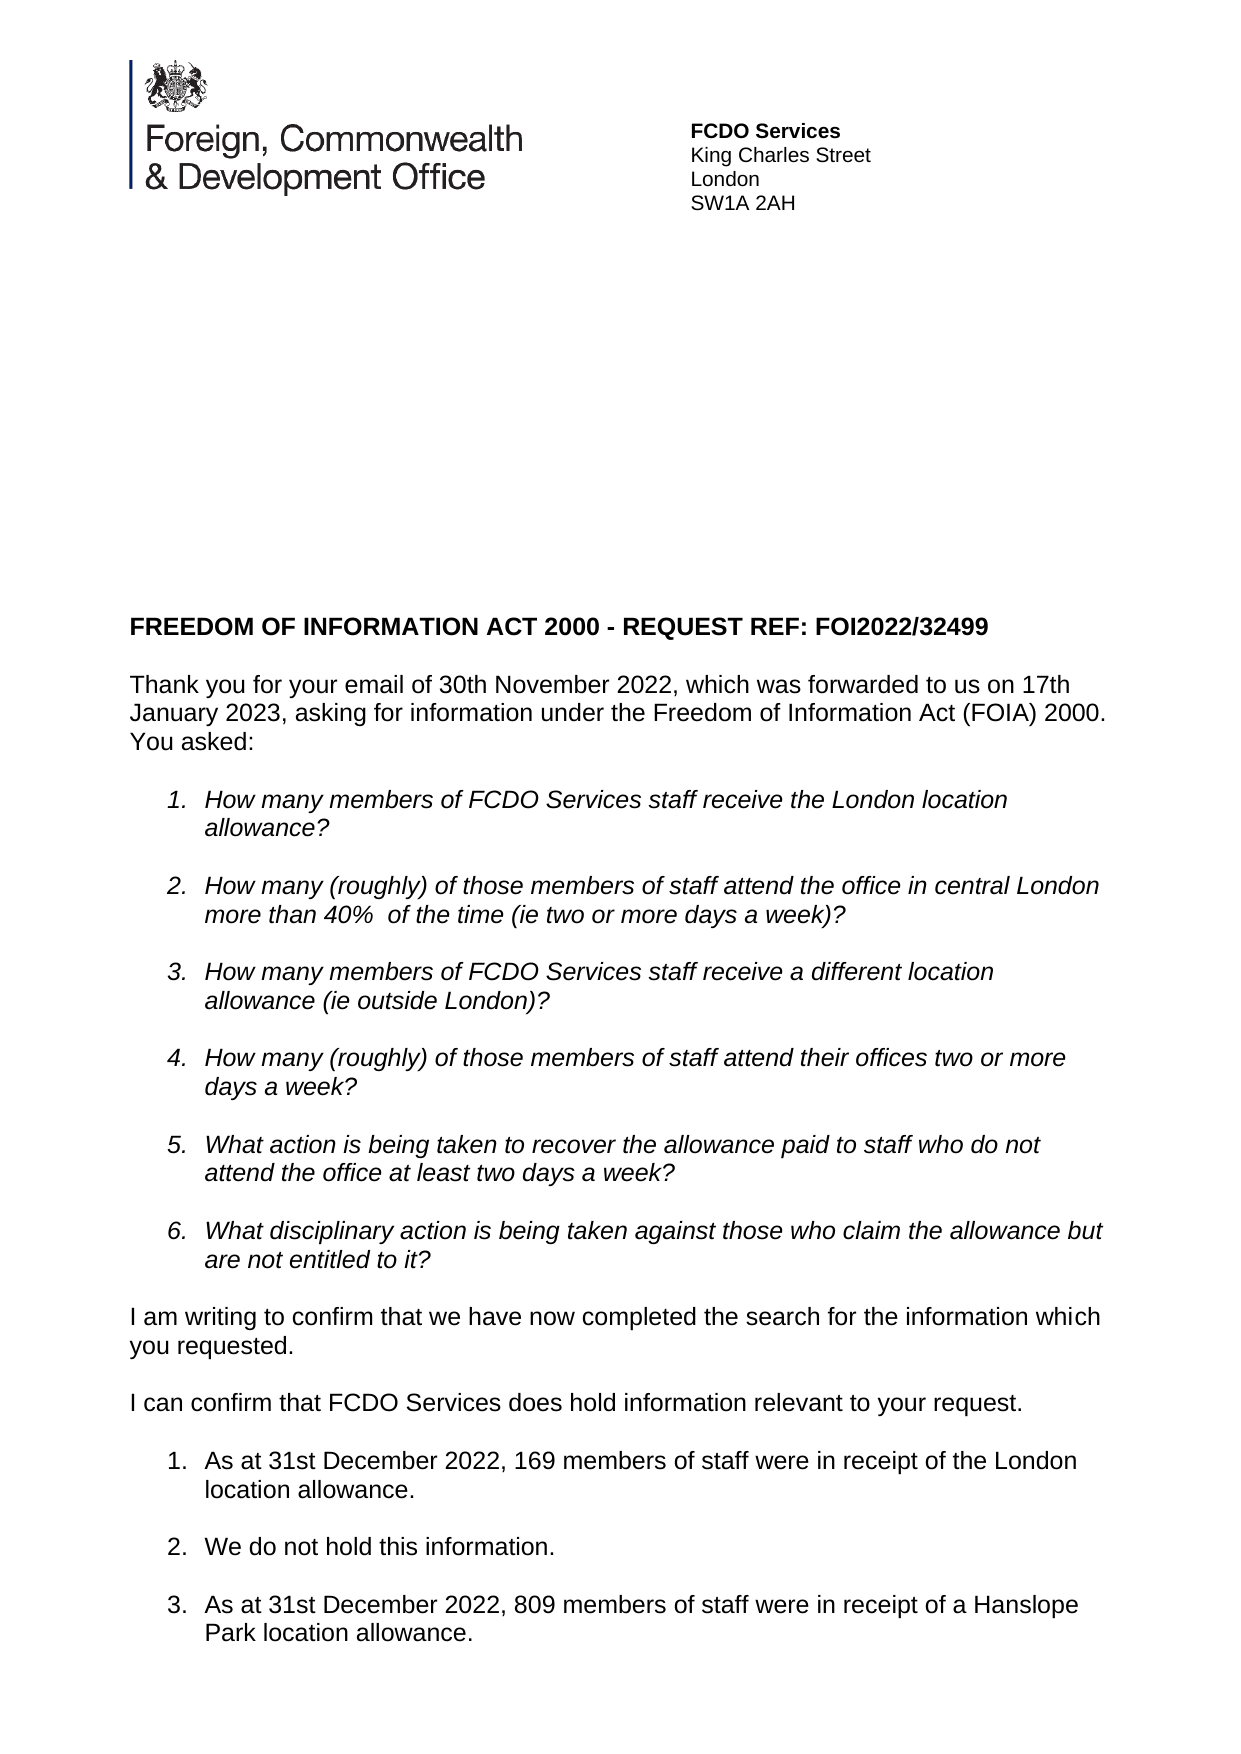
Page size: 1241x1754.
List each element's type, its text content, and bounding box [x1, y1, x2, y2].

table_cell [838, 385, 1122, 409]
table_cell [838, 409, 1122, 433]
table_header [185, 86, 193, 96]
table_header [679, 61, 1122, 119]
table_cell [679, 221, 1122, 293]
table_cell FREEDOM OF INFORMATION ACT 2000 - REQUEST REF: FOI2022/32499 Thank you for your email of 30th November 2022, which was forwarded to us on 17th January 2023, asking for information under the Freedom of Information Act (FOIA) 2000. You asked: How many members of FCDO Services staff receive the London location allowance? How many (roughly) of those members of staff attend the office in central London more than 40% of the time (ie two or more days a week)? How many members of FCDO Services staff receive a different location allowance (ie outside London)? How many (roughly) of those members of staff attend their offices two or more days a week? What action is being taken to recover the allowance paid to staff who do not attend the office at least two days a week? What disciplinary action is being taken against those who claim the allowance but are not entitled to it? I am writing to confirm that we have now completed the search for the information which you requested. I can confirm that FCDO Services does hold information relevant to your request. As at 31st December 2022, 169 members of staff were in receipt of the London location allowance. We do not hold this information. As at 31st December 2022, 809 members of staff were in receipt of a Hanslope Park location allowance. We do not hold this information. FCDO Services pays location allowances to eligible employees as part of its reward package to attract and retain staff who have a requirement to work in London and Hanslope Park based roles. We do not recover elements of the allowances paid on this basis. There are no disciplinary cases against staff, related to location allowance. The allowance is not claimed. It is paid automatically, as it is linked to the formal location of the job role. Once an FOI request is answered, it is considered to be in the public domain. To promote transparency, FCDO Services may now publish the response and any material released on GOV.UK in the FOI releases section. All personal information in the letter will be removed before publishing. The copies of information being supplied to you continue to be protected by the Copyright, Designs and Patents Act 1988. You are free to use it for your own purposes, including any non-commercial research you are doing and for the purposes of news reporting. Any other re-use, for example commercial publication, would require the permission of the copyright holder. Most documents supplied by the FCDO will have been produced by government officials and will be protected by Crown Copyright. To re-use Crown Copyright documents please consult the Open Government Licence v3 on the National Archives website. Information you receive which is not subject to Crown Copyright continues to be protected by the copyright of the person, or organisation, from which the information originated. You must ensure that you gain their permission before reproducing any third party (non-Crown Copyright) information. If you would like to request a review of our decision please email us at: information.rights@fcdo.gov.uk or write to: Information Rights Unit, Foreign, Commonwealth & Development Office, Room WG.75, King Charles Street, London, SW1A 2AH. Please note you have 40 working days to do so from the date of this letter. If you are not content with the outcome of your complaint, you may then apply directly to the Information Commissioner for a decision. Generally, the Information Commissioner cannot make a decision unless you have exhausted the complaints procedure provided by the FCDO. The Information Commissioner can be contacted at: Information Commissioner's Office, Wycliffe House, Water Lane, Wilmslow, Cheshire SK9 5AF, or online at: https://ico.org.uk/make-a-complaint/ Yours sincerely, FOI Officer FCDO Services [118, 583, 1122, 1676]
table_header [151, 94, 162, 103]
table_cell [838, 433, 1122, 462]
table_cell [679, 462, 1122, 583]
table_header [165, 97, 174, 108]
table_cell [679, 409, 838, 433]
table_cell [679, 433, 838, 462]
table_header [187, 93, 199, 104]
table_cell [895, 361, 1122, 385]
table_cell [679, 385, 838, 409]
table_cell [679, 293, 1122, 361]
table_header [118, 61, 679, 293]
table_cell FCDO Services King Charles Street London SW1A 2AH [679, 119, 1122, 221]
table_cell [679, 361, 895, 385]
table_cell [118, 293, 679, 583]
